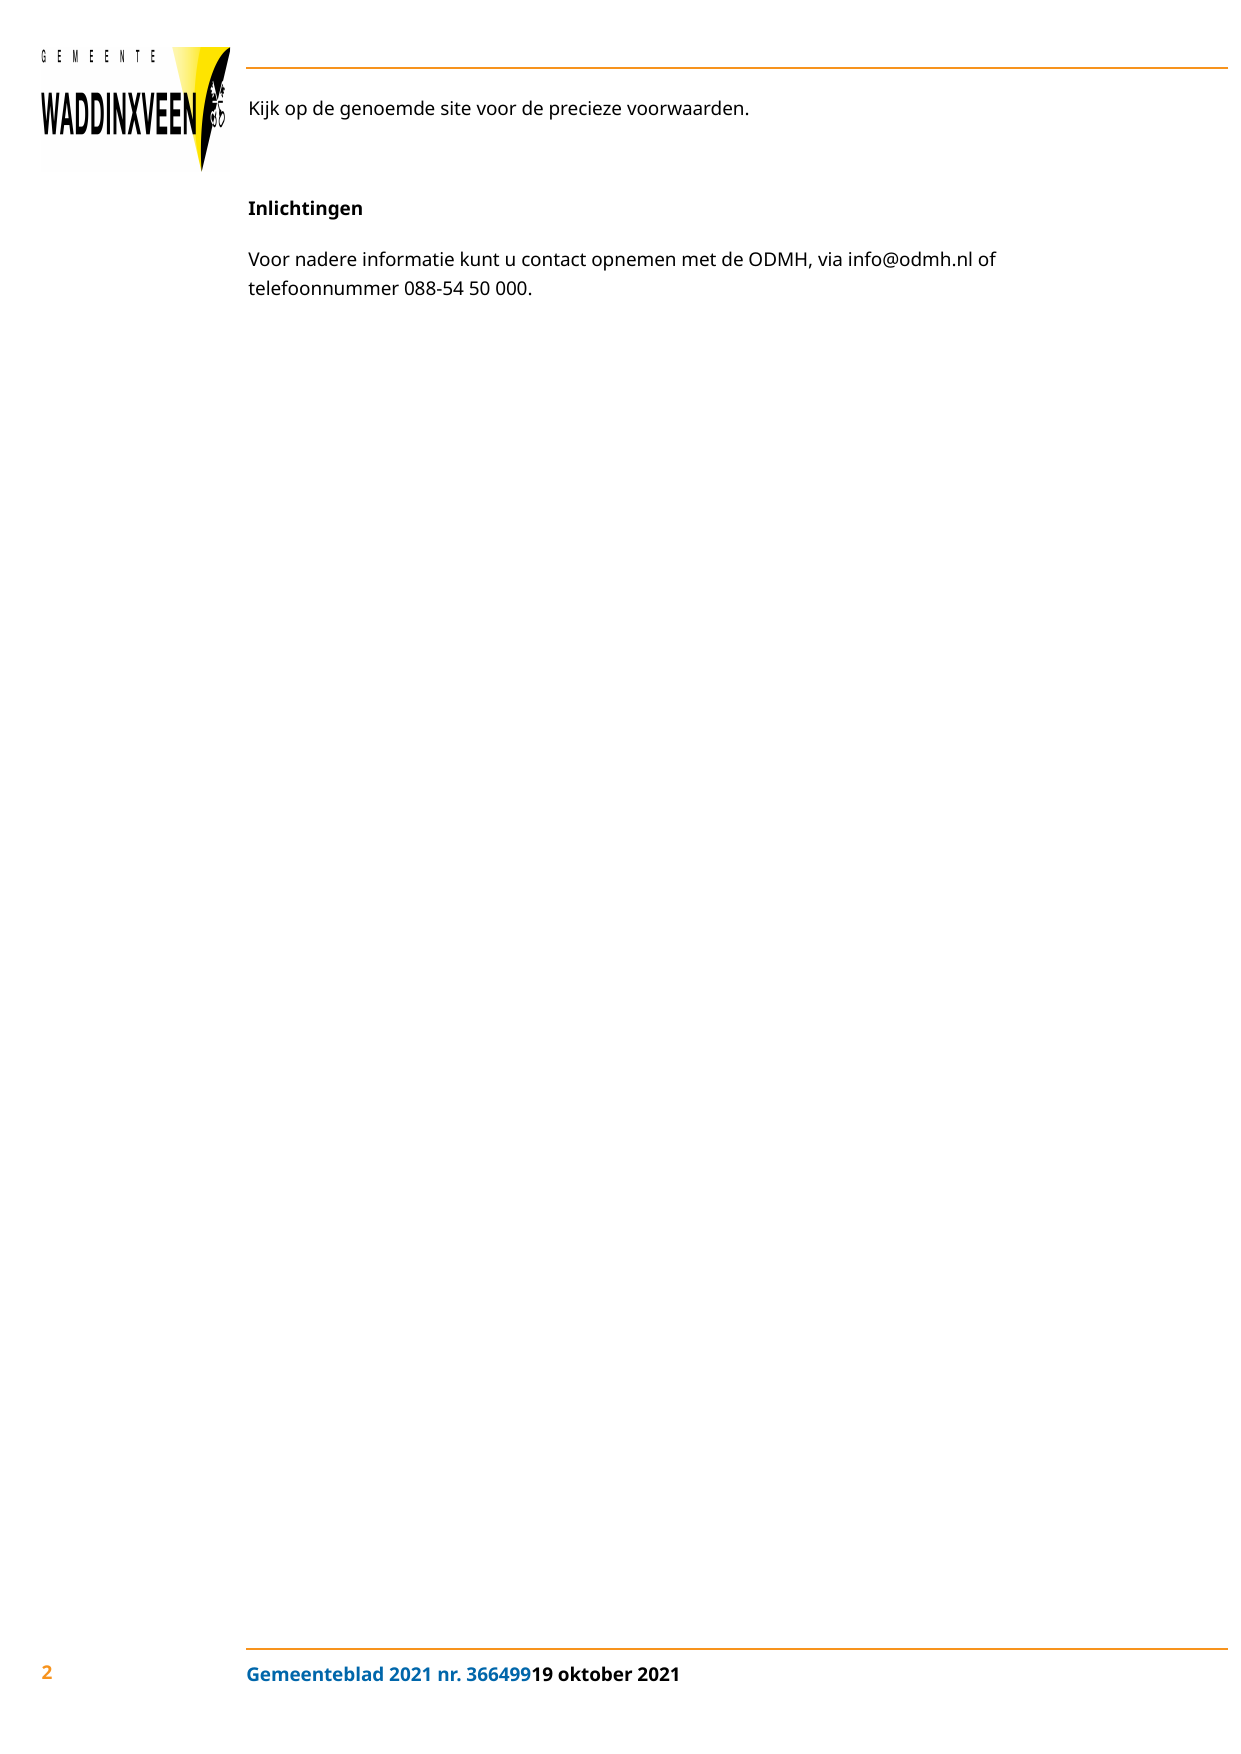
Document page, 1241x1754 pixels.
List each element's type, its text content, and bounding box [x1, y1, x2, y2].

text Voor nadere informatie kunt u contact opnemen met de ODMH, via info@odmh.nl of telefoonnummer 088-54 50 000. [248, 246, 1152, 301]
text Inlichtingen [248, 196, 1152, 221]
text Kijk op de genoemde site voor de precieze voorwaarden. [248, 95, 1152, 121]
picture [41, 47, 231, 172]
